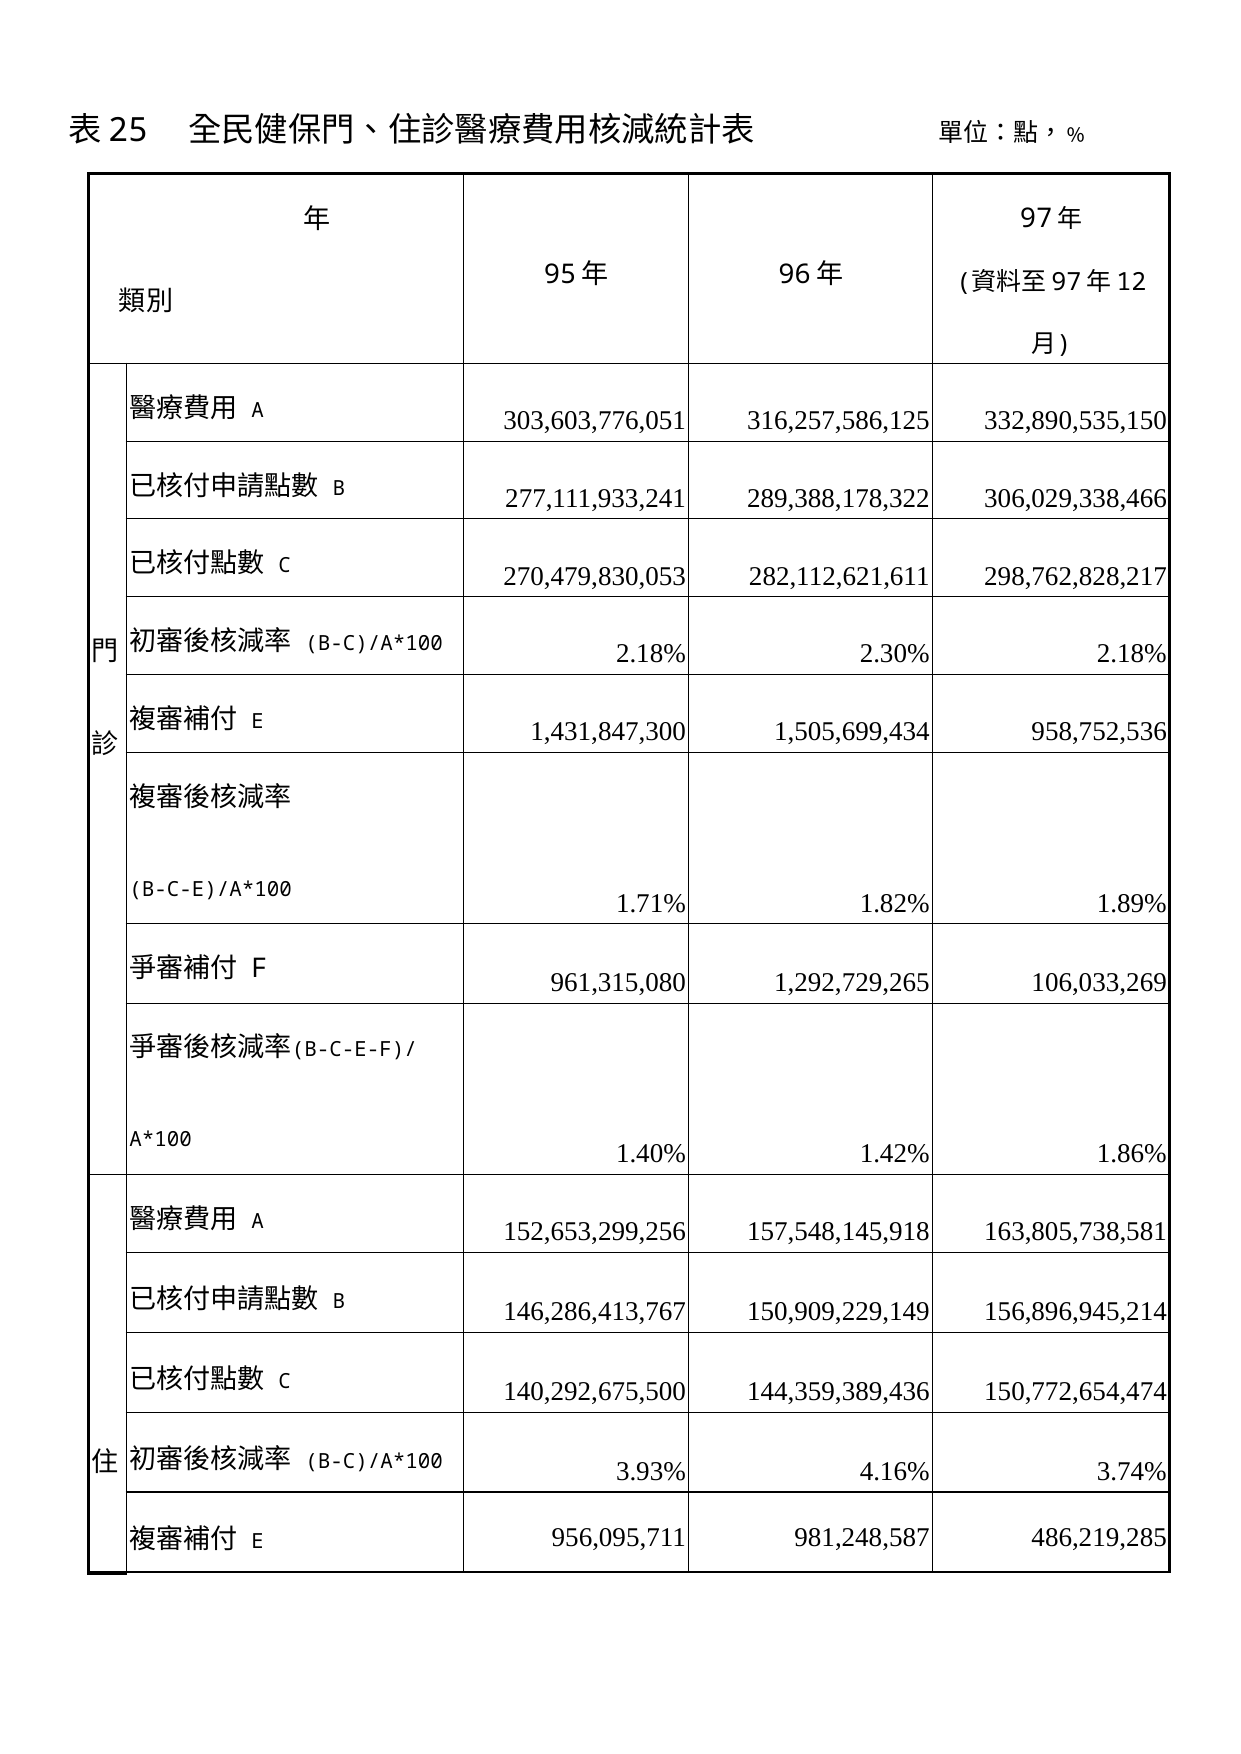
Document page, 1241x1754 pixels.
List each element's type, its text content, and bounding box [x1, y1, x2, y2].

table_cell 醫療費用 A [127, 1175, 463, 1252]
text 表25 全民健保門、住診醫療費用核減統計表 單位：點，﹪ [68, 85, 1152, 148]
table_cell 163,805,738,581 [933, 1175, 1168, 1252]
table_cell 已核付點數 C [127, 519, 463, 596]
table_cell 332,890,535,150 [933, 364, 1168, 441]
table_cell 初審後核減率 (B-C)/A*100 [127, 1413, 463, 1491]
table_cell 4.16% [689, 1413, 932, 1491]
table_cell 1.89% [933, 753, 1168, 923]
table_cell 150,772,654,474 [933, 1333, 1168, 1412]
table_cell 1.40% [464, 1004, 688, 1174]
table_cell 已核付申請點數 B [127, 442, 463, 518]
table_cell 2.30% [689, 597, 932, 674]
table_cell 956,095,711 [464, 1493, 688, 1571]
table_cell 156,896,945,214 [933, 1253, 1168, 1332]
table_cell 316,257,586,125 [689, 364, 932, 441]
table_cell 1,431,847,300 [464, 675, 688, 752]
table_header 97年 (資料至97年12月) [933, 175, 1168, 363]
table_cell 1.42% [689, 1004, 932, 1174]
table_cell 298,762,828,217 [933, 519, 1168, 596]
table_cell 150,909,229,149 [689, 1253, 932, 1332]
table_header 96年 [689, 175, 932, 363]
table_cell 1.86% [933, 1004, 1168, 1174]
table_cell 住 [90, 1175, 126, 1571]
table_cell 2.18% [464, 597, 688, 674]
table_cell 3.74% [933, 1413, 1168, 1491]
table_cell 157,548,145,918 [689, 1175, 932, 1252]
table_cell 961,315,080 [464, 924, 688, 1002]
table_cell 486,219,285 [933, 1493, 1168, 1571]
table_cell 140,292,675,500 [464, 1333, 688, 1412]
table_cell 2.18% [933, 597, 1168, 674]
table_header 年 類別 [90, 175, 463, 363]
table_cell 門診 [90, 364, 126, 1174]
table_cell 106,033,269 [933, 924, 1168, 1002]
table_cell 1,505,699,434 [689, 675, 932, 752]
table_cell 複審後核減率 (B-C-E)/A*100 [127, 753, 463, 923]
table_cell 303,603,776,051 [464, 364, 688, 441]
table_cell 1.82% [689, 753, 932, 923]
table_cell 爭審補付 F [127, 924, 463, 1002]
table_cell 144,359,389,436 [689, 1333, 932, 1412]
table_cell 289,388,178,322 [689, 442, 932, 518]
table_cell 277,111,933,241 [464, 442, 688, 518]
table_cell 複審補付 E [127, 675, 463, 752]
table_cell 初審後核減率 (B-C)/A*100 [127, 597, 463, 674]
table_cell 已核付申請點數 B [127, 1253, 463, 1332]
table_cell 1.71% [464, 753, 688, 923]
table_cell 爭審後核減率(B-C-E-F)/A*100 [127, 1004, 463, 1174]
table_cell 958,752,536 [933, 675, 1168, 752]
table_cell 3.93% [464, 1413, 688, 1491]
table_cell 282,112,621,611 [689, 519, 932, 596]
table_cell 981,248,587 [689, 1493, 932, 1571]
table_cell 146,286,413,767 [464, 1253, 688, 1332]
table_cell 已核付點數 C [127, 1333, 463, 1412]
table_cell 醫療費用 A [127, 364, 463, 441]
table_cell 152,653,299,256 [464, 1175, 688, 1252]
table_cell 複審補付 E [127, 1493, 463, 1571]
table_cell 1,292,729,265 [689, 924, 932, 1002]
table_cell 270,479,830,053 [464, 519, 688, 596]
table_cell 306,029,338,466 [933, 442, 1168, 518]
table_header 95年 [464, 175, 688, 363]
